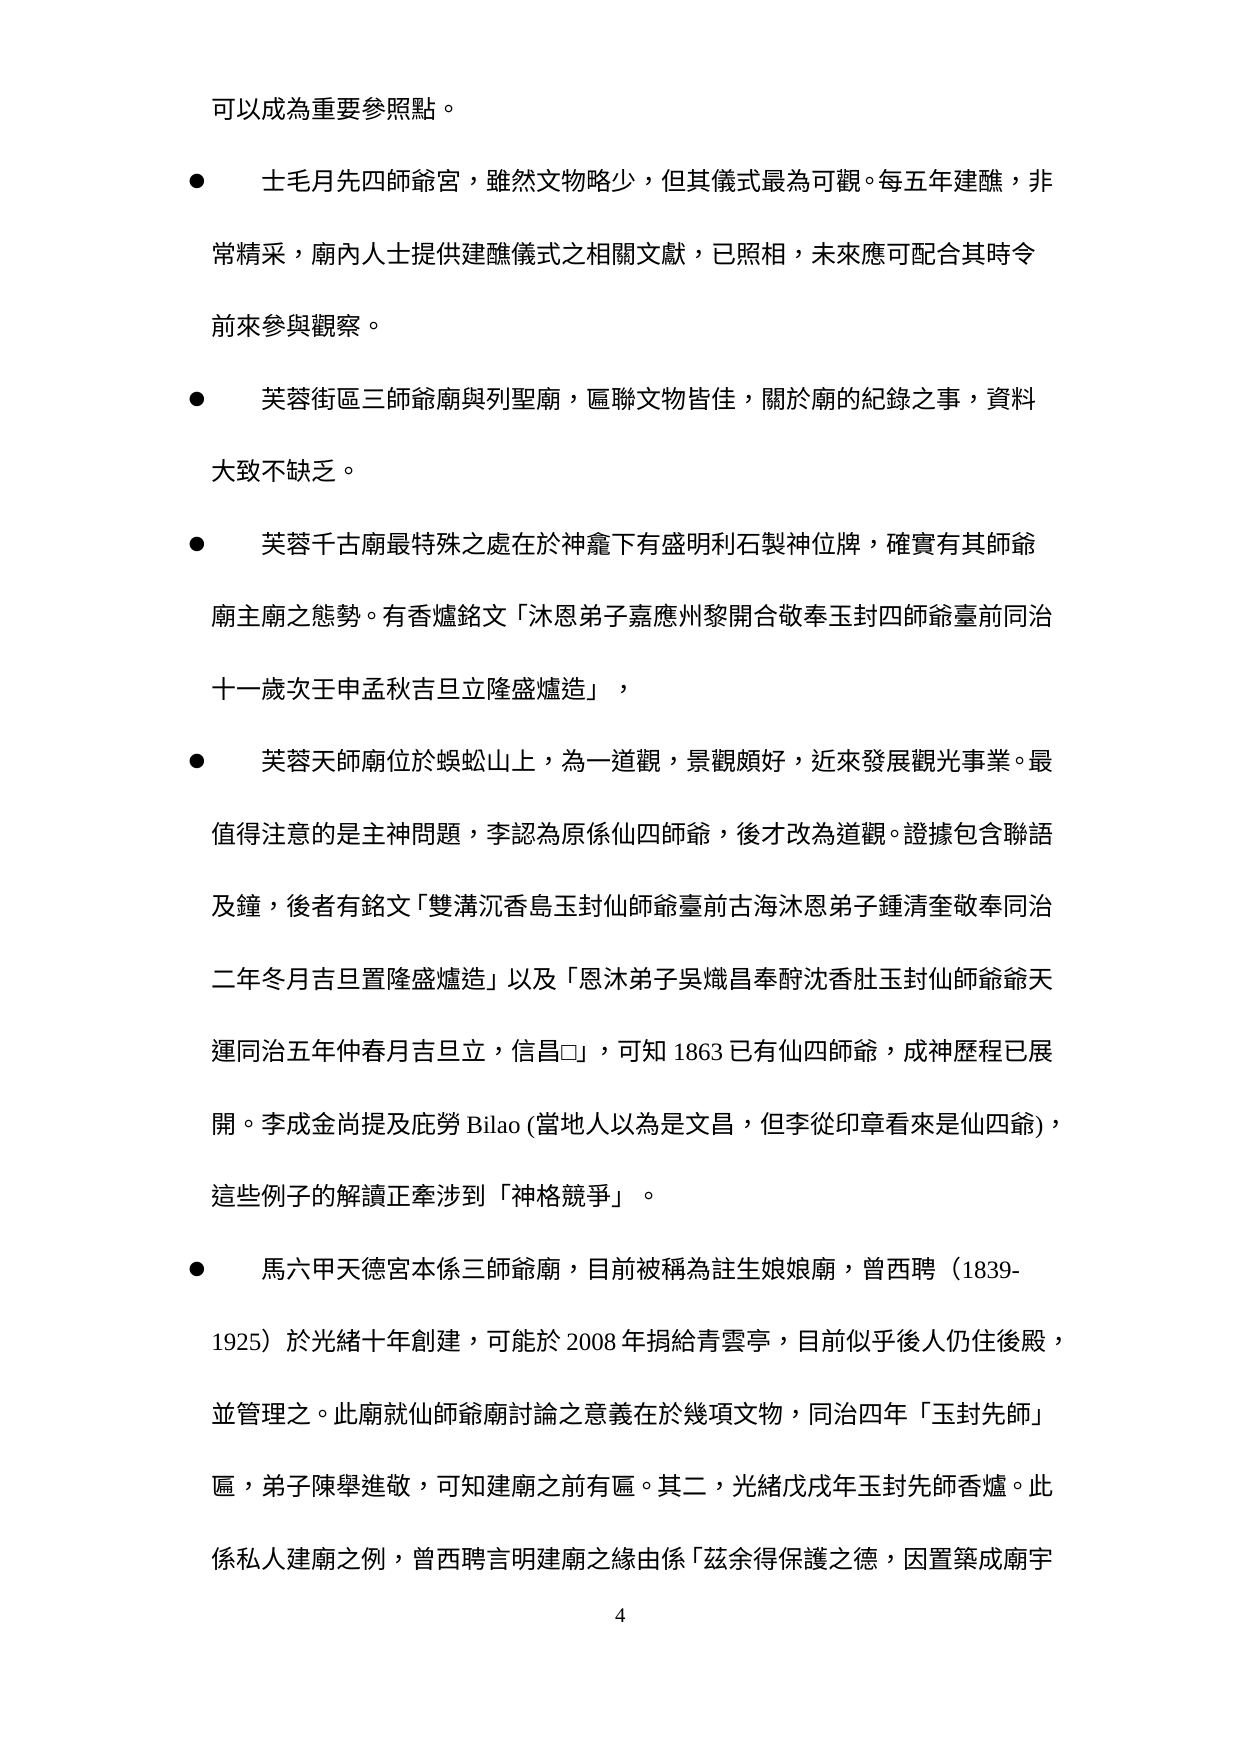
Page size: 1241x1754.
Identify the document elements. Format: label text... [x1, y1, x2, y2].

list 士毛月先四師爺宮，雖然文物略少，但其儀式最為可觀。每五年建醮，非常精采，廟內人士提供建醮儀式之相關文獻，已照相，未來應可配合其時令前來參與觀察。 [187, 162, 1053, 343]
list 芙蓉街區三師爺廟與列聖廟，匾聯文物皆佳，關於廟的紀錄之事，資料大致不缺乏。 [187, 379, 1053, 488]
list 芙蓉天師廟位於蜈蚣山上，為一道觀，景觀頗好，近來發展觀光事業。最值得注意的是主神問題，李認為原係仙四師爺，後才改為道觀。證據包含聯語及鐘，後者有銘文「雙溝沉香島玉封仙師爺臺前古海沐恩弟子鍾清奎敬奉同治二年冬月吉旦置隆盛爐造」以及「恩沐弟子吳熾昌奉酧沈香肚玉封仙師爺爺天運同治五年仲春月吉旦立，信昌□」，可知1863已有仙四師爺，成神歷程已展開。李成金尚提及庇勞Bilao (當地人以為是文昌，但李從印章看來是仙四爺)，這些例子的解讀正牽涉到「神格競爭」。 [187, 742, 1053, 1213]
list 可以成為重要參照點。 [187, 89, 1053, 126]
list 芙蓉千古廟最特殊之處在於神龕下有盛明利石製神位牌，確實有其師爺廟主廟之態勢。有香爐銘文「沐恩弟子嘉應州黎開合敬奉玉封四師爺臺前同治十一歲次壬申孟秋吉旦立隆盛爐造」， [187, 524, 1053, 706]
list 馬六甲天德宮本係三師爺廟，目前被稱為註生娘娘廟，曾西聘（1839-1925）於光緒十年創建，可能於2008年捐給青雲亭，目前似乎後人仍住後殿，並管理之。此廟就仙師爺廟討論之意義在於幾項文物，同治四年「玉封先師」匾，弟子陳舉進敬，可知建廟之前有匾。其二，光緒戊戌年玉封先師香爐。此係私人建廟之例，曾西聘言明建廟之緣由係「茲余得保護之德，因置築成廟宇酬答神恩。緣立石碑，奕世不朽矣」可見乃因受保護而建廟。受何保護，未知，與轉成註生娘有何關係，尚不得而知。眾人之立廟是成神之關鍵；另曾之名字亦見於三寶山大伯公之石碑，且其為閩人，是否有何意義，未知也。 [187, 1249, 1053, 1576]
